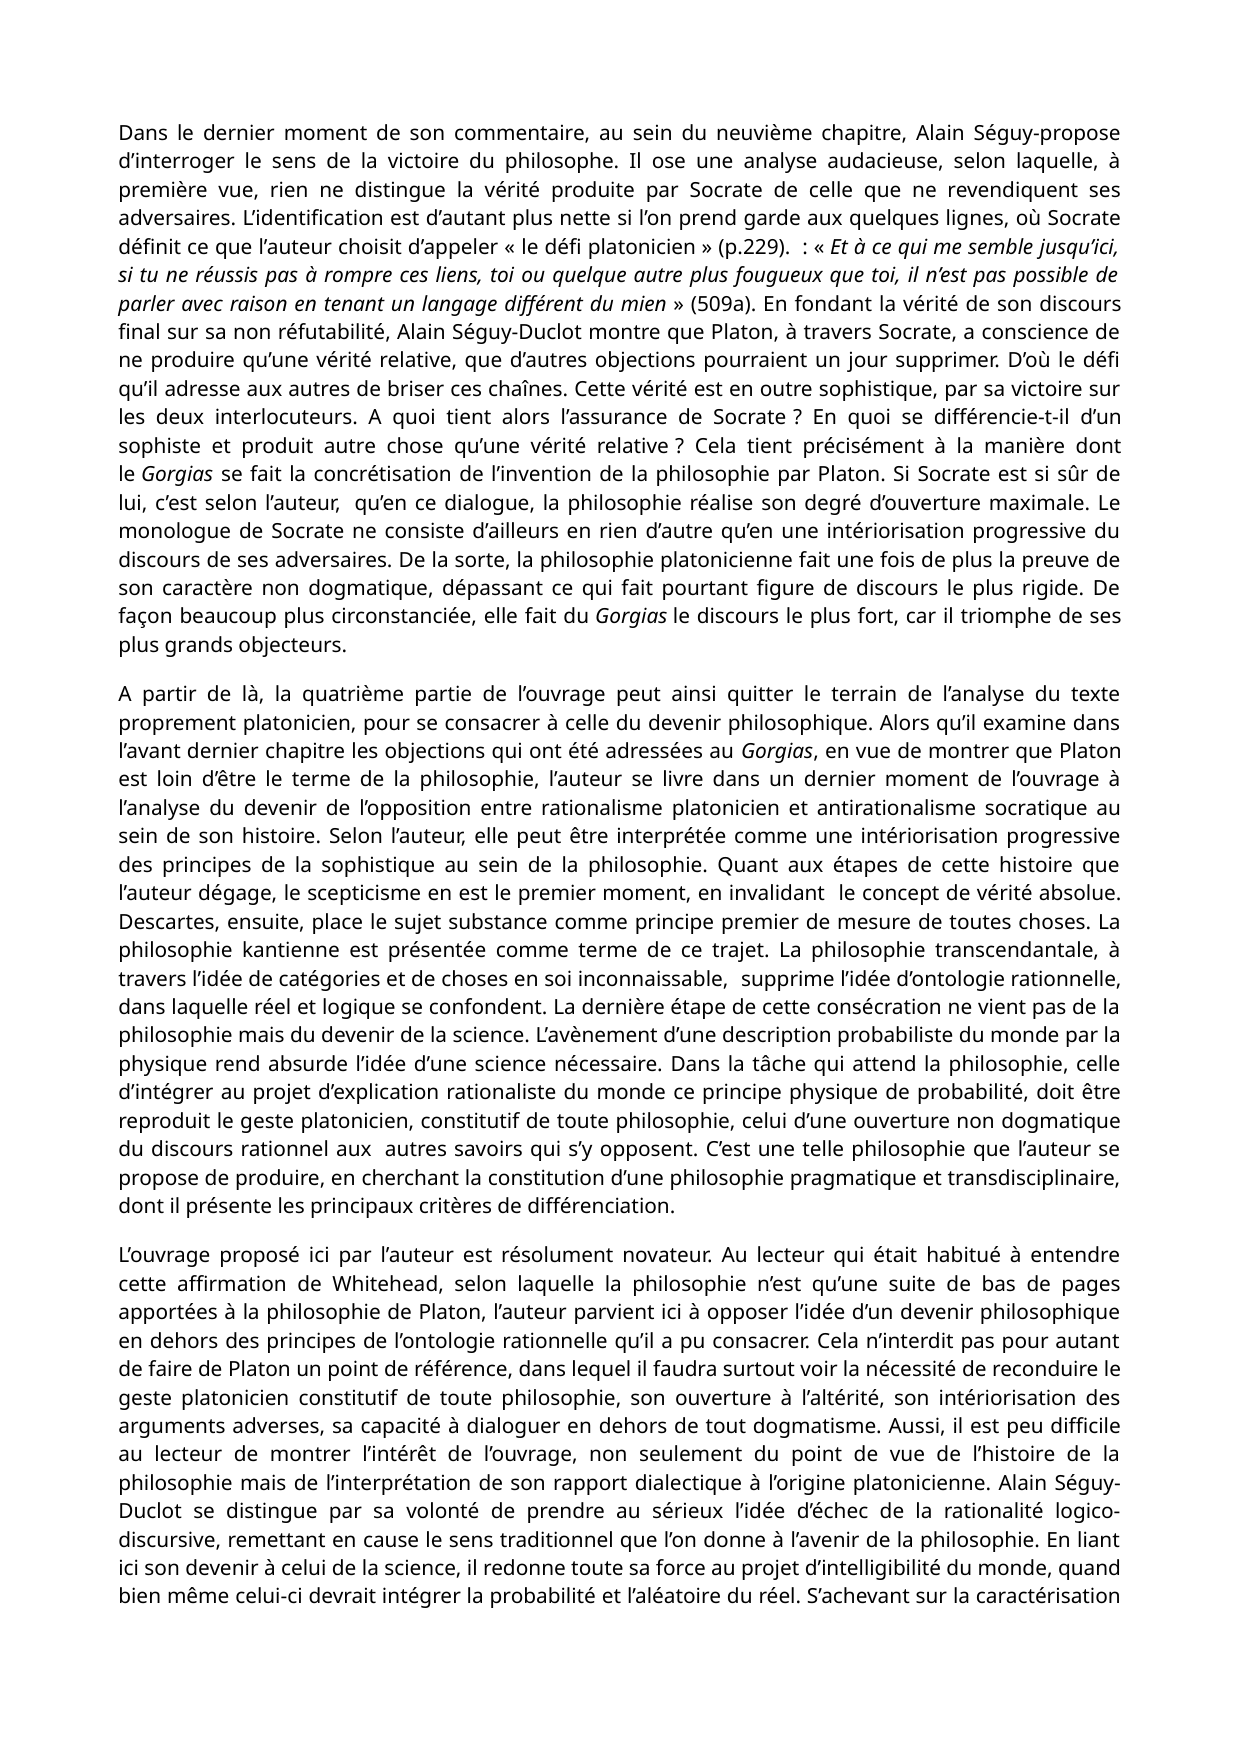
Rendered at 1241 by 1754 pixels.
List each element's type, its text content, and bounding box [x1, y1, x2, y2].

text L’ouvrage proposé ici par l’auteur est résolument novateur. Au lecteur qui était habitué à entendre cette affirmation de Whitehead, selon laquelle la philosophie n’est qu’une suite de bas de pages apportées à la philosophie de Platon, l’auteur parvient ici à opposer l’idée d’un devenir philosophique en dehors des principes de l’ontologie rationnelle qu’il a pu consacrer. Cela n’interdit pas pour autant de faire de Platon un point de référence, dans lequel il faudra surtout voir la nécessité de reconduire le geste platonicien constitutif de toute philosophie, son ouverture à l’altérité, son intériorisation des arguments adverses, sa capacité à dialoguer en dehors de tout dogmatisme. Aussi, il est peu difficile au lecteur de montrer l’intérêt de l’ouvrage, non seulement du point de vue de l’histoire de la philosophie mais de l’interprétation de son rapport dialectique à l’origine platonicienne. Alain Séguy-Duclot se distingue par sa volonté de prendre au sérieux l’idée d’échec de la rationalité logico-discursive, remettant en cause le sens traditionnel que l’on donne à l’avenir de la philosophie. En liant ici son devenir à celui de la science, il redonne toute sa force au projet d’intelligibilité du monde, quand bien même celui-ci devrait intégrer la probabilité et l’aléatoire du réel. S’achevant sur la caractérisation [118, 1240, 1122, 1610]
text Dans le dernier moment de son commentaire, au sein du neuvième chapitre, Alain Séguy-propose d’interroger le sens de la victoire du philosophe. Il ose une analyse audacieuse, selon laquelle, à première vue, rien ne distingue la vérité produite par Socrate de celle que ne revendiquent ses adversaires. L’identification est d’autant plus nette si l’on prend garde aux quelques lignes, où Socrate définit ce que l’auteur choisit d’appeler « le défi platonicien » (p.229). : « Et à ce qui me semble jusqu’ici, si tu ne réussis pas à rompre ces liens, toi ou quelque autre plus fougueux que toi, il n’est pas possible de parler avec raison en tenant un langage différent du mien » (509a). En fondant la vérité de son discours final sur sa non réfutabilité, Alain Séguy-Duclot montre que Platon, à travers Socrate, a conscience de ne produire qu’une vérité relative, que d’autres objections pourraient un jour supprimer. D’où le défi qu’il adresse aux autres de briser ces chaînes. Cette vérité est en outre sophistique, par sa victoire sur les deux interlocuteurs. A quoi tient alors l’assurance de Socrate ? En quoi se différencie-t-il d’un sophiste et produit autre chose qu’une vérité relative ? Cela tient précisément à la manière dont le Gorgias se fait la concrétisation de l’invention de la philosophie par Platon. Si Socrate est si sûr de lui, c’est selon l’auteur, qu’en ce dialogue, la philosophie réalise son degré d’ouverture maximale. Le monologue de Socrate ne consiste d’ailleurs en rien d’autre qu’en une intériorisation progressive du discours de ses adversaires. De la sorte, la philosophie platonicienne fait une fois de plus la preuve de son caractère non dogmatique, dépassant ce qui fait pourtant figure de discours le plus rigide. De façon beaucoup plus circonstanciée, elle fait du Gorgias le discours le plus fort, car il triomphe de ses plus grands objecteurs. [118, 118, 1122, 658]
text A partir de là, la quatrième partie de l’ouvrage peut ainsi quitter le terrain de l’analyse du texte proprement platonicien, pour se consacrer à celle du devenir philosophique. Alors qu’il examine dans l’avant dernier chapitre les objections qui ont été adressées au Gorgias, en vue de montrer que Platon est loin d’être le terme de la philosophie, l’auteur se livre dans un dernier moment de l’ouvrage à l’analyse du devenir de l’opposition entre rationalisme platonicien et antirationalisme socratique au sein de son histoire. Selon l’auteur, elle peut être interprétée comme une intériorisation progressive des principes de la sophistique au sein de la philosophie. Quant aux étapes de cette histoire que l’auteur dégage, le scepticisme en est le premier moment, en invalidant le concept de vérité absolue. Descartes, ensuite, place le sujet substance comme principe premier de mesure de toutes choses. La philosophie kantienne est présentée comme terme de ce trajet. La philosophie transcendantale, à travers l’idée de catégories et de choses en soi inconnaissable, supprime l’idée d’ontologie rationnelle, dans laquelle réel et logique se confondent. La dernière étape de cette consécration ne vient pas de la philosophie mais du devenir de la science. L’avènement d’une description probabiliste du monde par la physique rend absurde l’idée d’une science nécessaire. Dans la tâche qui attend la philosophie, celle d’intégrer au projet d’explication rationaliste du monde ce principe physique de probabilité, doit être reproduit le geste platonicien, constitutif de toute philosophie, celui d’une ouverture non dogmatique du discours rationnel aux autres savoirs qui s’y opposent. C’est une telle philosophie que l’auteur se propose de produire, en cherchant la constitution d’une philosophie pragmatique et transdisciplinaire, dont il présente les principaux critères de différenciation. [118, 679, 1122, 1219]
